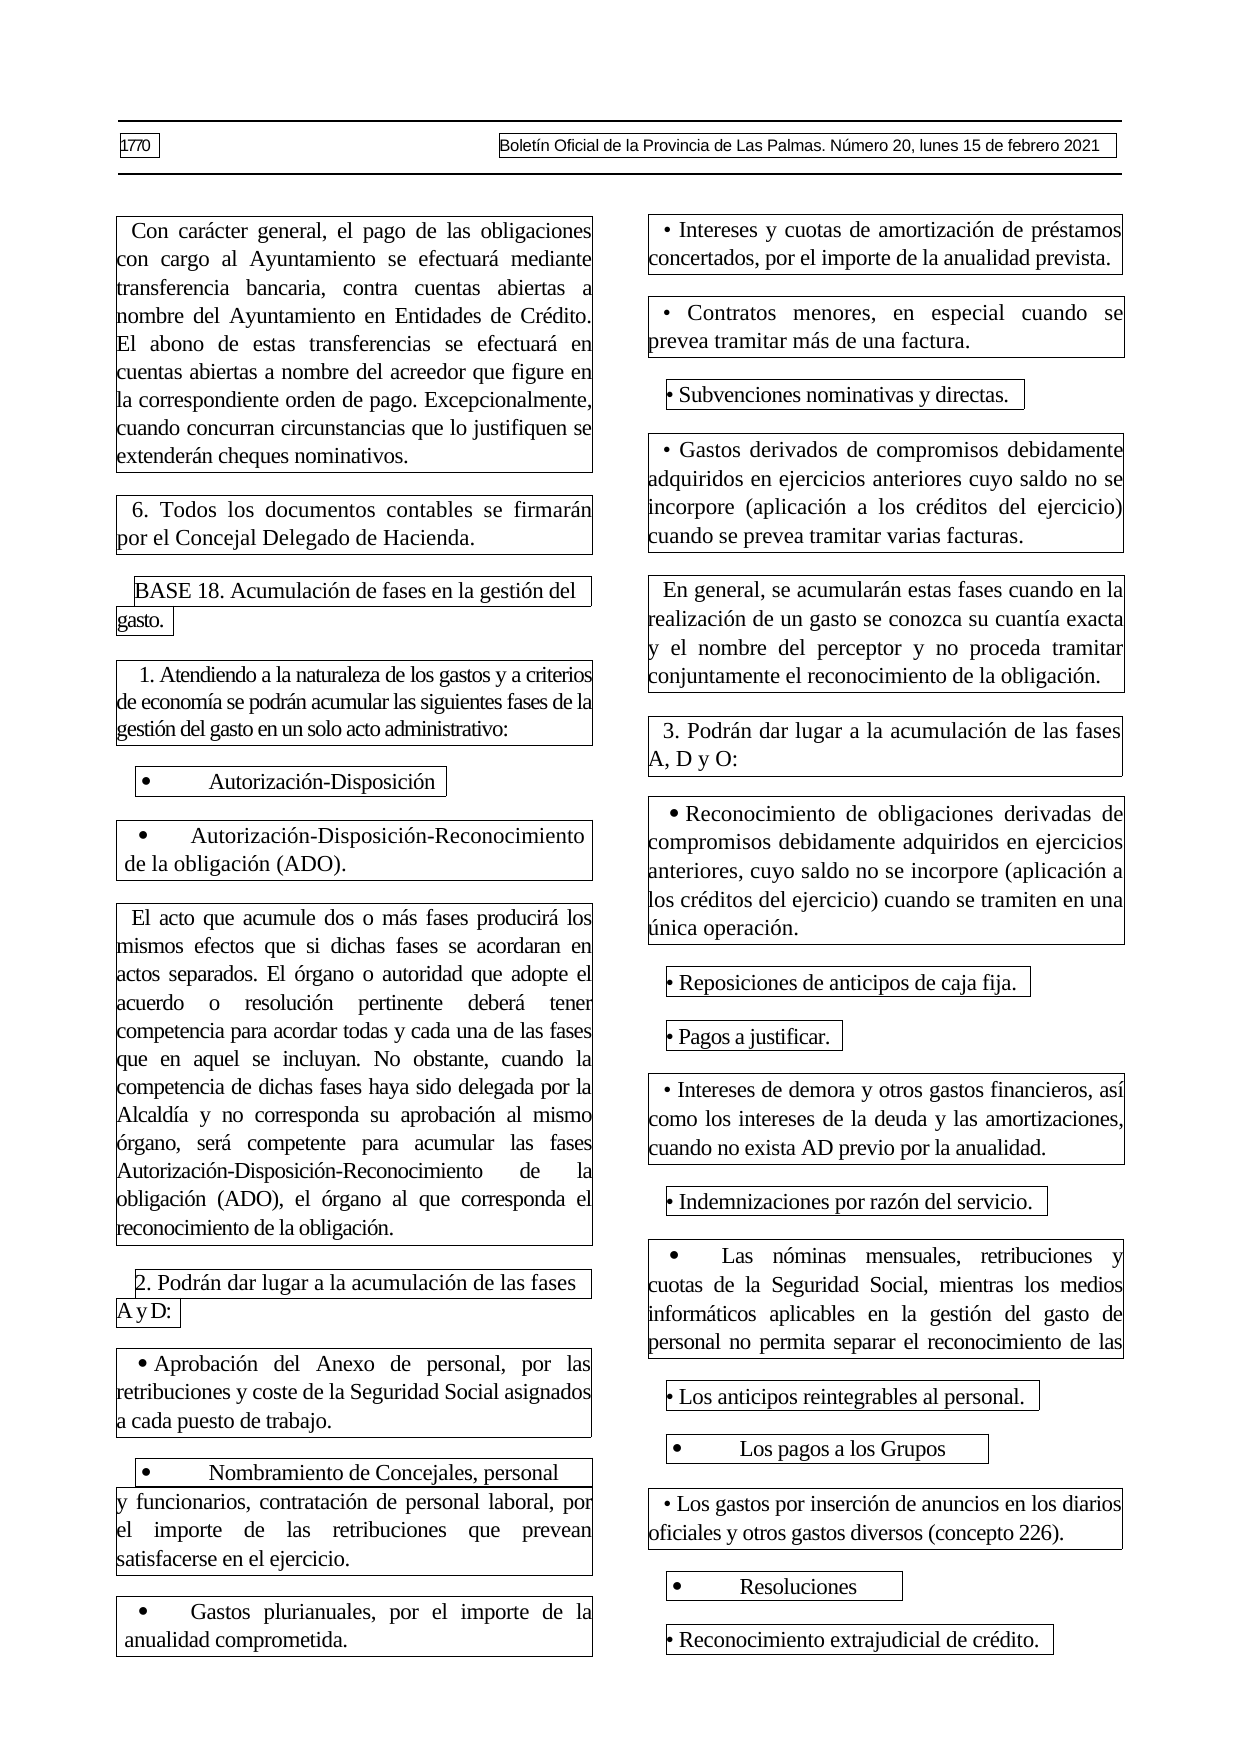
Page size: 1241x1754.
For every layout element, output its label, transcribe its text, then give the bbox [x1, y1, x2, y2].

list Aprobación del Anexo de personal, por las retribuciones y coste de la Seguridad Social asignados a cada puesto de trabajo. [117, 1349, 591, 1434]
text Boletín Oficial de la Provincia de Las Palmas. Número 20, lunes 15 de febrero 2021 [500, 136, 1116, 155]
list Los pagos a los Grupos Políticos. [673, 1435, 988, 1463]
text • Gastos derivados de compromisos debidamente adquiridos en ejercicios anteriores cuyo saldo no se incorpore (aplicación a los créditos del ejercicio) cuando se prevea tramitar varias facturas. [649, 434, 1123, 549]
text A y D: [117, 1299, 180, 1323]
text • Indemnizaciones por razón del servicio. [667, 1189, 1047, 1215]
text gasto. [117, 607, 173, 632]
text Con carácter general, el pago de las obligaciones con cargo al Ayuntamiento se efectuará mediante transferencia bancaria, contra cuentas abiertas a nombre del Ayuntamiento en Entidades de Crédito. El abono de estas transferencias se efectuará en cuentas abiertas a nombre del acreedor que figure en la correspondiente orden de pago. Excepcionalmente, cuando concurran circunstancias que lo justifiquen se extenderán cheques nominativos. [117, 217, 592, 469]
text • Los gastos por inserción de anuncios en los diarios oficiales y otros gastos diversos (concepto 226). [649, 1489, 1122, 1546]
text y funcionarios, contratación de personal laboral, por el importe de las retribuciones que prevean satisfacerse en el ejercicio. [117, 1488, 592, 1572]
text 1770 [121, 136, 159, 155]
text • Reposiciones de anticipos de caja fija. [667, 969, 1030, 995]
text 1. Atendiendo a la naturaleza de los gastos y a criterios de economía se podrán acumular las siguientes fases de la gestión del gasto en un solo acto administrativo: [117, 661, 592, 742]
list Gastos plurianuales, por el importe de la anualidad comprometida. [124, 1598, 592, 1653]
text • Contratos menores, en especial cuando se prevea tramitar más de una factura. [649, 297, 1124, 354]
text 3. Podrán dar lugar a la acumulación de las fases A, D y O: [649, 717, 1122, 772]
text • Intereses y cuotas de amortización de préstamos concertados, por el importe de la anualidad prevista. [649, 215, 1122, 271]
text • Reconocimiento extrajudicial de crédito. [667, 1627, 1053, 1653]
list Las nóminas mensuales, retribuciones y cuotas de la Seguridad Social, mientras los medios informáticos aplicables en la gestión del gasto de personal no permita separar el reconocimiento de las fases previas. [649, 1241, 1123, 1358]
text • Pagos a justificar. [667, 1023, 842, 1049]
text 6. Todos los documentos contables se firmarán por el Concejal Delegado de Hacienda. [117, 496, 592, 551]
text 2. Podrán dar lugar a la acumulación de las fases [136, 1270, 591, 1295]
list Autorización-Disposición-Reconocimiento de la obligación (ADO). [124, 821, 592, 877]
list Reconocimiento de obligaciones derivadas de compromisos debidamente adquiridos en ejercicios anteriores, cuyo saldo no se incorpore (aplicación a los créditos del ejercicio) cuando se tramiten en una única operación. [649, 798, 1124, 941]
text BASE 18. Acumulación de fases en la gestión del [135, 578, 591, 604]
list Resoluciones judiciales. [673, 1572, 902, 1600]
text • Intereses de demora y otros gastos financieros, así como los intereses de la deuda y las amortizaciones, cuando no exista AD previo por la anualidad. [649, 1075, 1124, 1161]
text • Subvenciones nominativas y directas. [667, 383, 1024, 408]
list Nombramiento de Concejales, personal eventual [142, 1459, 592, 1486]
text El acto que acumule dos o más fases producirá los mismos efectos que si dichas fases se acordaran en actos separados. El órgano o autoridad que adopte el acuerdo o resolución pertinente deberá tener competencia para acordar todas y cada una de las fases que en aquel se incluyan. No obstante, cuando la competencia de dichas fases haya sido delegada por la Alcaldía y no corresponda su aprobación al mismo órgano, será competente para acumular las fases Autorización-Disposición-Reconocimiento de la obligación (ADO), el órgano al que corresponda el reconocimiento de la obligación. [117, 904, 592, 1241]
list Autorización-Disposición (AD). [142, 767, 446, 796]
text En general, se acumularán estas fases cuando en la realización de un gasto se conozca su cuantía exacta y el nombre del perceptor y no proceda tramitar conjuntamente el reconocimiento de la obligación. [649, 576, 1124, 689]
text • Los anticipos reintegrables al personal. [667, 1383, 1039, 1409]
